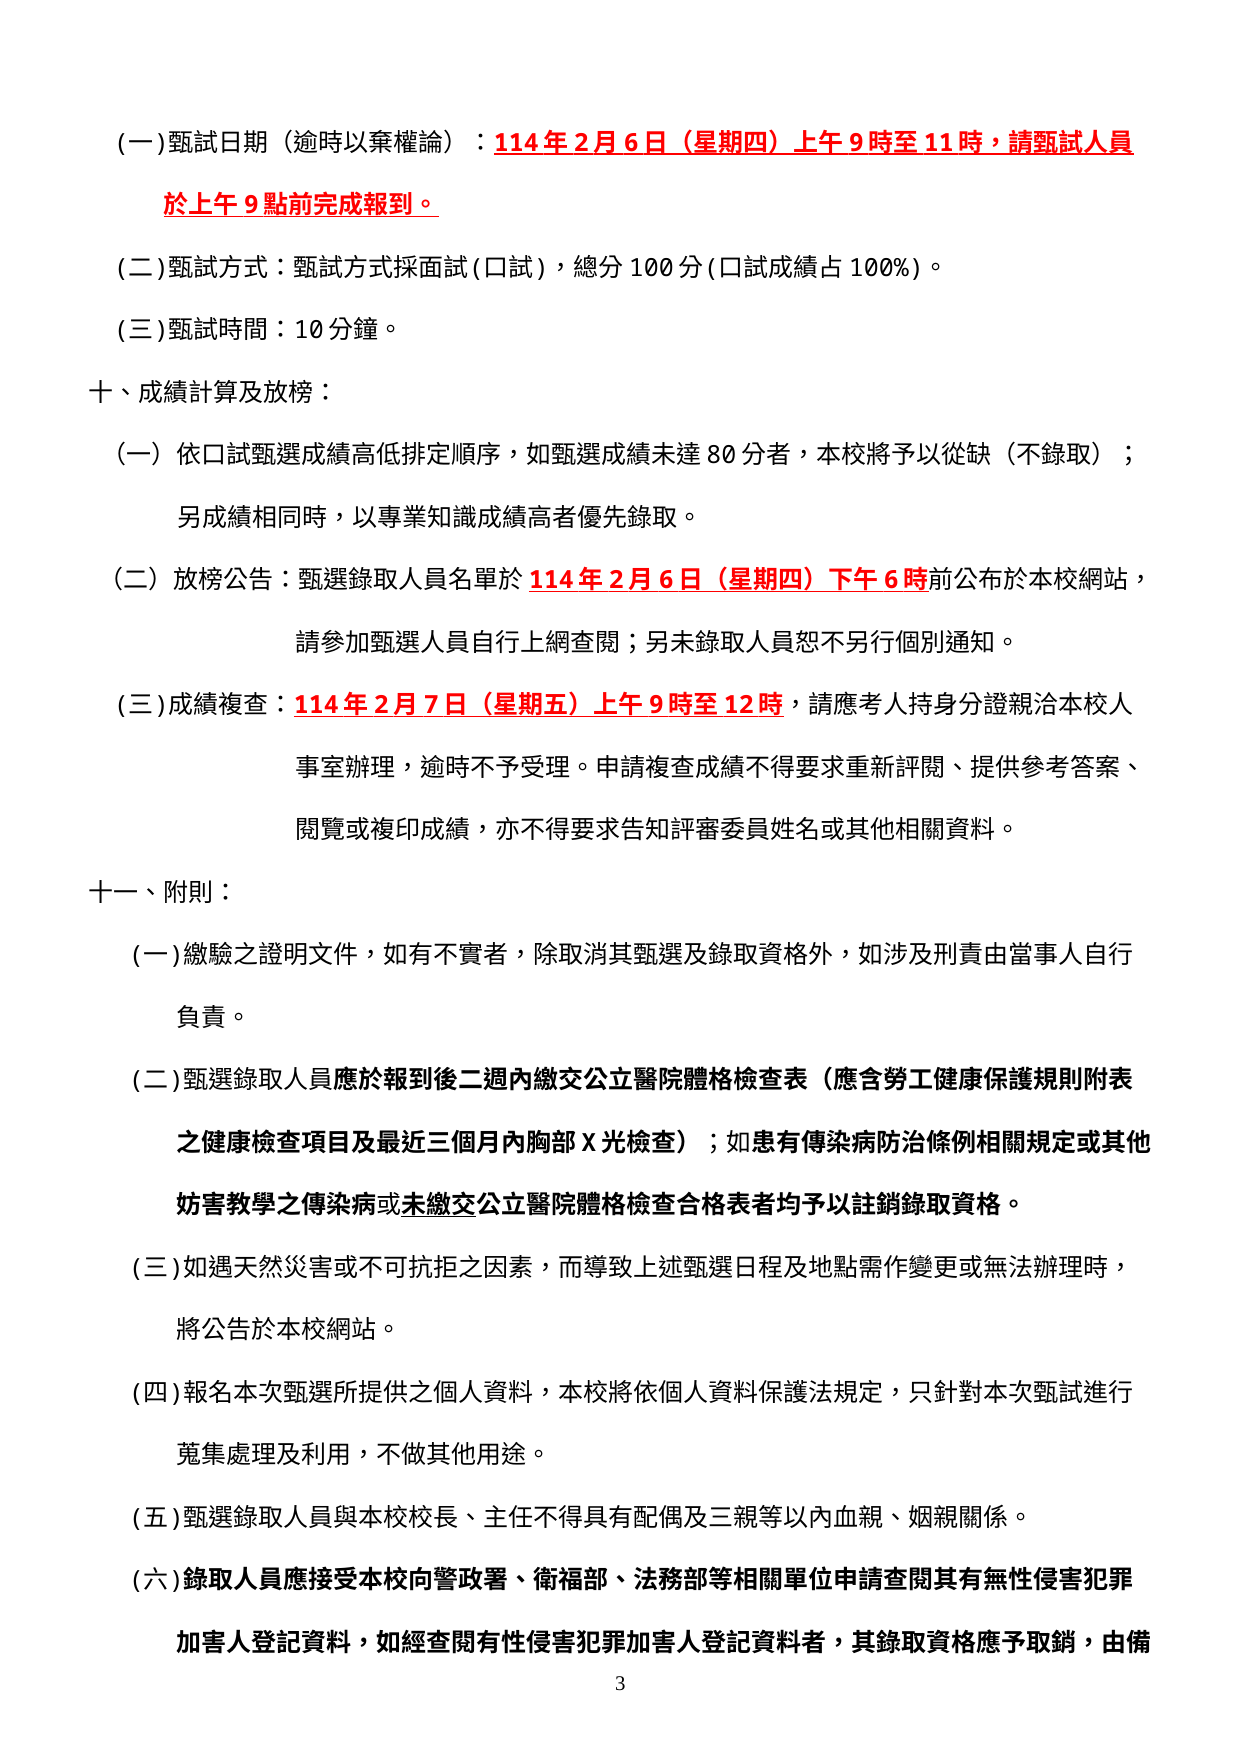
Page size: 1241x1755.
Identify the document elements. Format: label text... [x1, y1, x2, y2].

text 十一、附則： [89, 848, 1152, 911]
text (三)如遇天然災害或不可抗拒之因素，而導致上述甄選日程及地點需作變更或無法辦理時，將公告於本校網站。 [114, 1223, 1152, 1348]
text (一)甄試日期（逾時以棄權論）：114年2月6日（星期四）上午9時至11時，請甄試人員於上午9點前完成報到。 [114, 98, 1152, 223]
text (六)錄取人員應接受本校向警政署、衛福部、法務部等相關單位申請查閱其有無性侵害犯罪加害人登記資料，如經查閱有性侵害犯罪加害人登記資料者，其錄取資格應予取銷，由備 [114, 1536, 1152, 1661]
text (二)甄試方式：甄試方式採面試(口試)，總分100分(口試成績占100%)。 [114, 223, 1152, 286]
text (四)報名本次甄選所提供之個人資料，本校將依個人資料保護法規定，只針對本次甄試進行蒐集處理及利用，不做其他用途。 [114, 1348, 1152, 1473]
text (二)甄選錄取人員應於報到後二週內繳交公立醫院體格檢查表（應含勞工健康保護規則附表之健康檢查項目及最近三個月內胸部X光檢查）；如患有傳染病防治條例相關規定或其他妨害教學之傳染病或未繳交公立醫院體格檢查合格表者均予以註銷錄取資格。 [114, 1036, 1152, 1223]
text (三)甄試時間：10分鐘。 [114, 286, 1152, 348]
text （一）依口試甄選成績高低排定順序，如甄選成績未達80分者，本校將予以從缺（不錄取）；另成績相同時，以專業知識成績高者優先錄取。 [101, 411, 1152, 536]
text （二）放榜公告：甄選錄取人員名單於114年2月6日（星期四）下午6時前公布於本校網站，請參加甄選人員自行上網查閱；另未錄取人員恕不另行個別通知。 [99, 536, 1152, 661]
text (一)繳驗之證明文件，如有不實者，除取消其甄選及錄取資格外，如涉及刑責由當事人自行負責。 [114, 911, 1152, 1036]
text (五)甄選錄取人員與本校校長、主任不得具有配偶及三親等以內血親、姻親關係。 [114, 1473, 1152, 1536]
text (三)成績複查：114年2月7日（星期五）上午9時至12時，請應考人持身分證親洽本校人事室辦理，逾時不予受理。申請複查成績不得要求重新評閱、提供參考答案、閱覽或複印成績，亦不得要求告知評審委員姓名或其他相關資料。 [99, 661, 1152, 848]
text 十、成績計算及放榜： [89, 348, 1152, 411]
